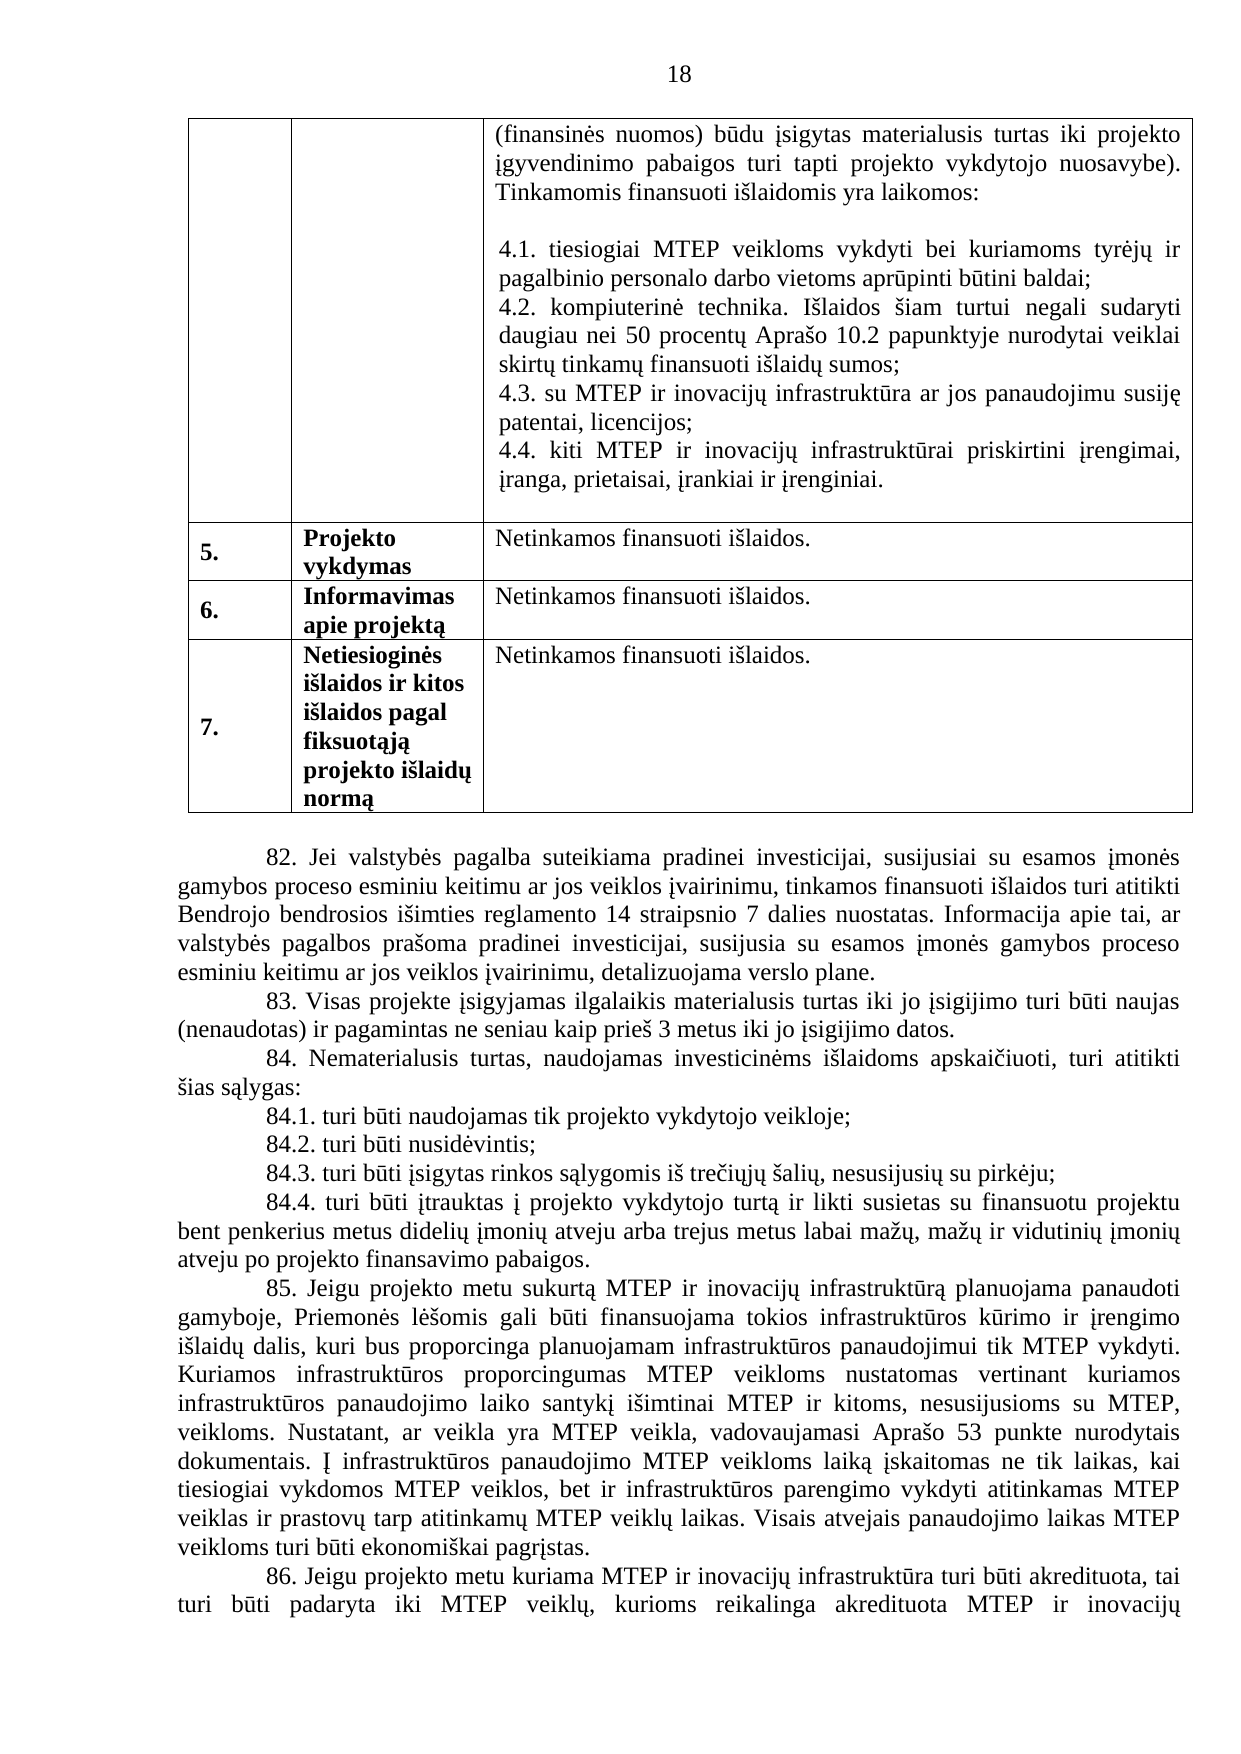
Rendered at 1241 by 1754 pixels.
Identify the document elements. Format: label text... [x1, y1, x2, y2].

table_cell [292, 119, 483, 522]
table_cell (finansinės nuomos) būdu įsigytas materialusis turtas iki projekto įgyvendinimo pabaigos turi tapti projekto vykdytojo nuosavybe). Tinkamomis finansuoti išlaidomis yra laikomos: 4.1. tiesiogiai MTEP veikloms vykdyti bei kuriamoms tyrėjų ir pagalbinio personalo darbo vietoms aprūpinti būtini baldai; 4.2. kompiuterinė technika. Išlaidos šiam turtui negali sudaryti daugiau nei 50 procentų Aprašo 10.2 papunktyje nurodytai veiklai skirtų tinkamų finansuoti išlaidų sumos; 4.3. su MTEP ir inovacijų infrastruktūra ar jos panaudojimu susiję patentai, licencijos; 4.4. kiti MTEP ir inovacijų infrastruktūrai priskirtini įrengimai, įranga, prietaisai, įrankiai ir įrenginiai. [484, 119, 1192, 522]
text 85. Jeigu projekto metu sukurtą MTEP ir inovacijų infrastruktūrą planuojama panaudoti gamyboje, Priemonės lėšomis gali būti finansuojama tokios infrastruktūros kūrimo ir įrengimo išlaidų dalis, kuri bus proporcinga planuojamam infrastruktūros panaudojimui tik MTEP vykdyti. Kuriamos infrastruktūros proporcingumas MTEP veikloms nustatomas vertinant kuriamos infrastruktūros panaudojimo laiko santykį išimtinai MTEP ir kitoms, nesusijusioms su MTEP, veikloms. Nustatant, ar veikla yra MTEP veikla, vadovaujamasi Aprašo 53 punkte nurodytais dokumentais. Į infrastruktūros panaudojimo MTEP veikloms laiką įskaitomas ne tik laikas, kai tiesiogiai vykdomos MTEP veiklos, bet ir infrastruktūros parengimo vykdyti atitinkamas MTEP veiklas ir prastovų tarp atitinkamų MTEP veiklų laikas. Visais atvejais panaudojimo laikas MTEP veikloms turi būti ekonomiškai pagrįstas. [177, 1273, 1181, 1561]
table_cell Projekto vykdymas [292, 523, 483, 580]
table_cell Netiesioginės išlaidos ir kitos išlaidos pagal fiksuotąją projekto išlaidų normą [292, 640, 483, 812]
table_cell [189, 119, 291, 522]
table_cell Netinkamos finansuoti išlaidos. [484, 523, 1192, 580]
text 82. Jei valstybės pagalba suteikiama pradinei investicijai, susijusiai su esamos įmonės gamybos proceso esminiu keitimu ar jos veiklos įvairinimu, tinkamos finansuoti išlaidos turi atitikti Bendrojo bendrosios išimties reglamento 14 straipsnio 7 dalies nuostatas. Informacija apie tai, ar valstybės pagalbos prašoma pradinei investicijai, susijusia su esamos įmonės gamybos proceso esminiu keitimu ar jos veiklos įvairinimu, detalizuojama verslo plane. [177, 842, 1181, 986]
table_cell Netinkamos finansuoti išlaidos. [484, 640, 1192, 812]
table_cell 5. [189, 523, 291, 580]
table_cell Netinkamos finansuoti išlaidos. [484, 581, 1192, 639]
text 84.3. turi būti įsigytas rinkos sąlygomis iš trečiųjų šalių, nesusijusių su pirkėju; [177, 1158, 1181, 1187]
text 84.2. turi būti nusidėvintis; [177, 1129, 1181, 1158]
text 84. Nematerialusis turtas, naudojamas investicinėms išlaidoms apskaičiuoti, turi atitikti šias sąlygas: [177, 1043, 1181, 1101]
text 86. Jeigu projekto metu kuriama MTEP ir inovacijų infrastruktūra turi būti akredituota, tai turi būti padaryta iki MTEP veiklų, kurioms reikalinga akredituota MTEP ir inovacijų [177, 1561, 1181, 1618]
table_cell 6. [189, 581, 291, 639]
text 84.4. turi būti įtrauktas į projekto vykdytojo turtą ir likti susietas su finansuotu projektu bent penkerius metus didelių įmonių atveju arba trejus metus labai mažų, mažų ir vidutinių įmonių atveju po projekto finansavimo pabaigos. [177, 1187, 1181, 1273]
text 84.1. turi būti naudojamas tik projekto vykdytojo veikloje; [177, 1101, 1181, 1129]
text 83. Visas projekte įsigyjamas ilgalaikis materialusis turtas iki jo įsigijimo turi būti naujas (nenaudotas) ir pagamintas ne seniau kaip prieš 3 metus iki jo įsigijimo datos. [177, 986, 1181, 1043]
table_cell Informavimas apie projektą [292, 581, 483, 639]
table_cell 7. [189, 640, 291, 812]
